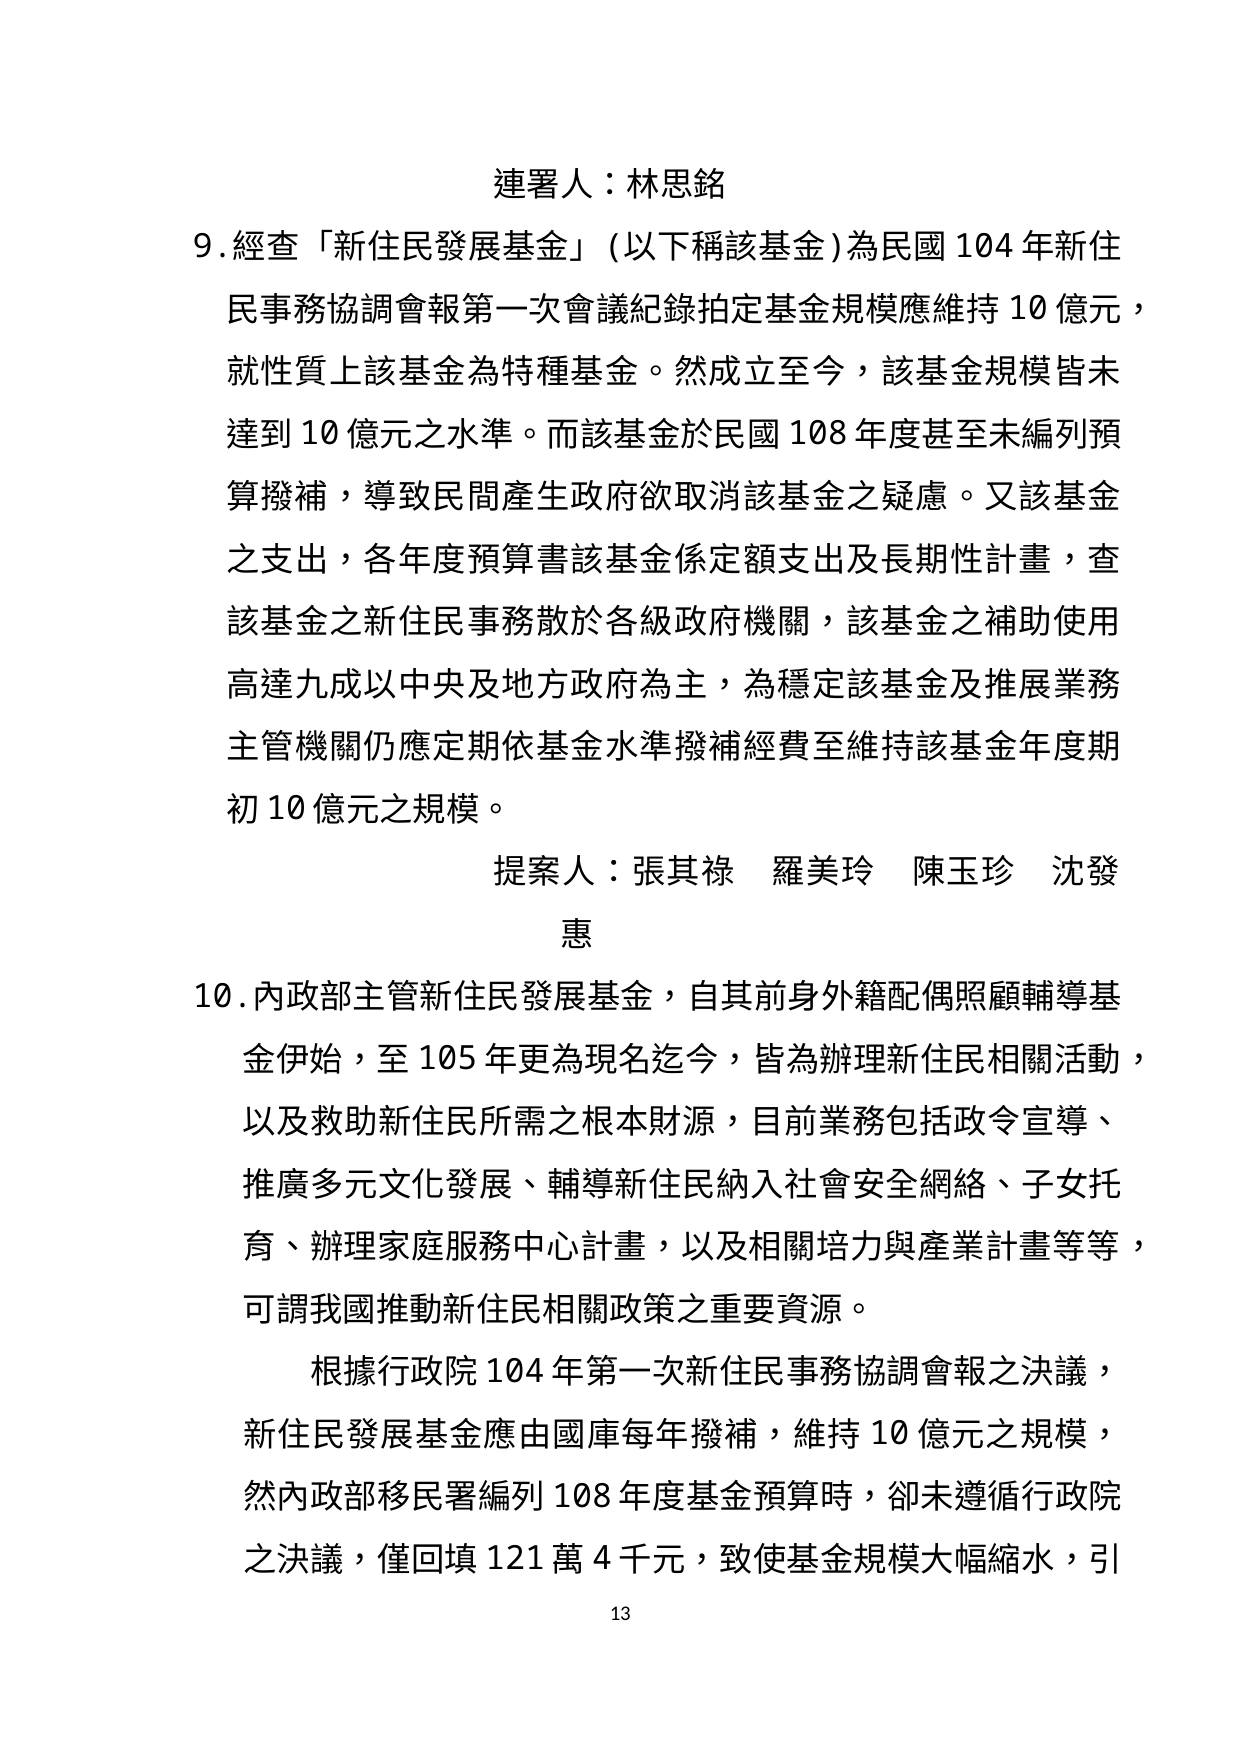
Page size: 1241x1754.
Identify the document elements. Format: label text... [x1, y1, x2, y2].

text 根據行政院104年第一次新住民事務協調會報之決議，新住民發展基金應由國庫每年撥補，維持10億元之規模，然內政部移民署編列108年度基金預算時，卻未遵循行政院之決議，僅回填121萬4千元，致使基金規模大幅縮水，引 [243, 1328, 1122, 1578]
text 連署人：林思銘 [493, 140, 1122, 203]
text 9.經查「新住民發展基金」(以下稱該基金)為民國104年新住民事務協調會報第一次會議紀錄拍定基金規模應維持10億元，就性質上該基金為特種基金。然成立至今，該基金規模皆未達到10億元之水準。而該基金於民國108年度甚至未編列預算撥補，導致民間產生政府欲取消該基金之疑慮。又該基金之支出，各年度預算書該基金係定額支出及長期性計畫，查該基金之新住民事務散於各級政府機關，該基金之補助使用高達九成以中央及地方政府為主，為穩定該基金及推展業務，主管機關仍應定期依基金水準撥補經費至維持該基金年度期初10億元之規模。 [192, 203, 1122, 828]
text 10.內政部主管新住民發展基金，自其前身外籍配偶照顧輔導基金伊始，至105年更為現名迄今，皆為辦理新住民相關活動，以及救助新住民所需之根本財源，目前業務包括政令宣導、推廣多元文化發展、輔導新住民納入社會安全網絡、子女托育、辦理家庭服務中心計畫，以及相關培力與產業計畫等等，可謂我國推動新住民相關政策之重要資源。 [192, 953, 1122, 1328]
text 提案人：張其祿 羅美玲 陳玉珍 沈發惠 [493, 828, 1122, 953]
